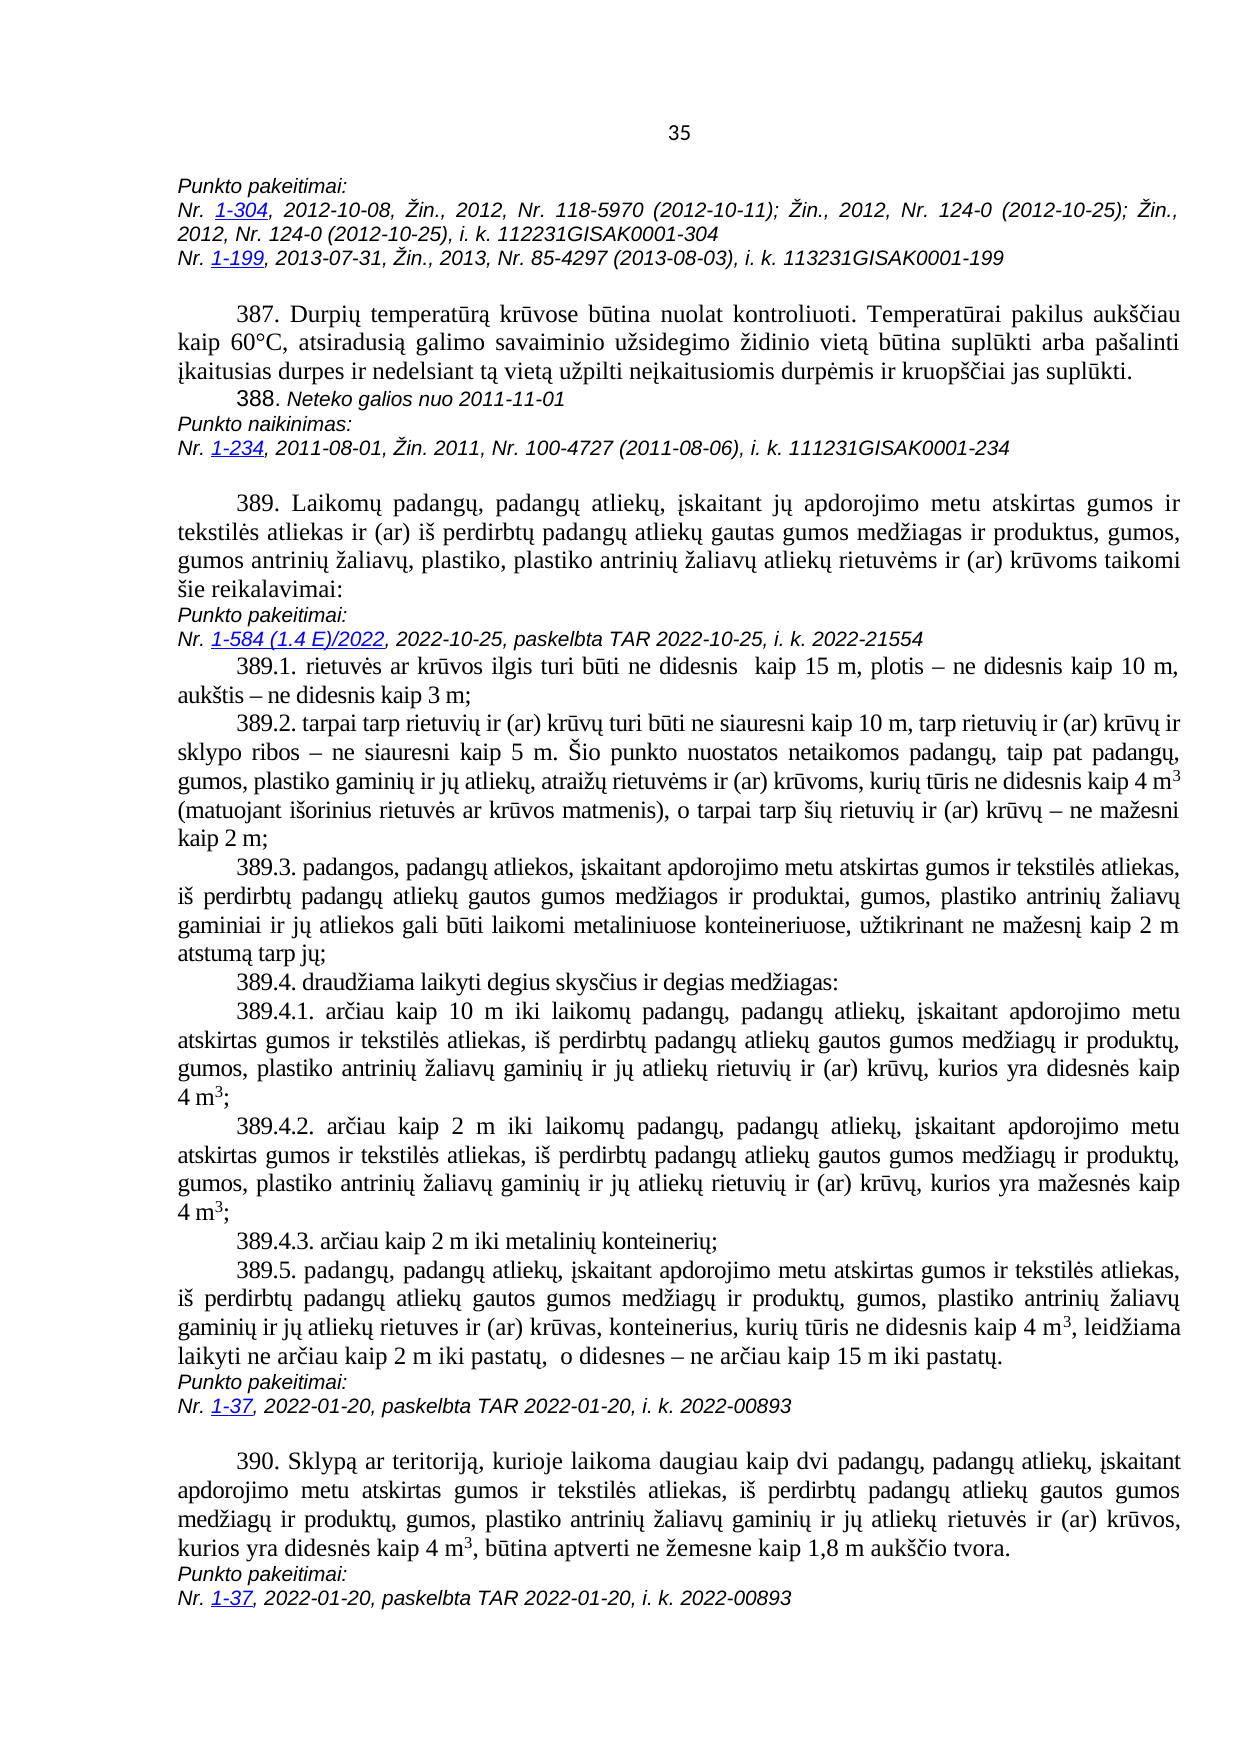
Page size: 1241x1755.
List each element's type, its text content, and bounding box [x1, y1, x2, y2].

text 388. Neteko galios nuo 2011-11-01 [177, 385, 1181, 411]
text 389.4.1. arčiau kaip 10 m iki laikomų padangų, padangų atliekų, įskaitant apdorojimo metu atskirtas gumos ir tekstilės atliekas, iš perdirbtų padangų atliekų gautos gumos medžiagų ir produktų, gumos, plastiko antrinių žaliavų gaminių ir jų atliekų rietuvių ir (ar) krūvų, kurios yra didesnės kaip 4 m3; [177, 996, 1181, 1111]
text Punkto pakeitimai: [177, 1561, 1181, 1585]
text Nr. 1-234, 2011-08-01, Žin. 2011, Nr. 100-4727 (2011-08-06), i. k. 111231GISAK0001-234 [177, 435, 1181, 459]
text Nr. 1-304, 2012-10-08, Žin., 2012, Nr. 118-5970 (2012-10-11); Žin., 2012, Nr. 124-0 (2012-10-25); Žin., 2012, Nr. 124-0 (2012-10-25), i. k. 112231GISAK0001-304 [177, 198, 1181, 246]
text 389.2. tarpai tarp rietuvių ir (ar) krūvų turi būti ne siauresni kaip 10 m, tarp rietuvių ir (ar) krūvų ir sklypo ribos – ne siauresni kaip 5 m. Šio punkto nuostatos netaikomos padangų, taip pat padangų, gumos, plastiko gaminių ir jų atliekų, atraižų rietuvėms ir (ar) krūvoms, kurių tūris ne didesnis kaip 4 m3 (matuojant išorinius rietuvės ar krūvos matmenis), o tarpai tarp šių rietuvių ir (ar) krūvų – ne mažesni kaip 2 m; [177, 708, 1181, 852]
text 389.1. rietuvės ar krūvos ilgis turi būti ne didesnis kaip 15 m, plotis – ne didesnis kaip 10 m, aukštis – ne didesnis kaip 3 m; [177, 651, 1181, 708]
text 389.4.3. arčiau kaip 2 m iki metalinių konteinerių; [177, 1226, 1181, 1255]
text Punkto pakeitimai: [177, 603, 1181, 627]
text Nr. 1-199, 2013-07-31, Žin., 2013, Nr. 85-4297 (2013-08-03), i. k. 113231GISAK0001-199 [177, 246, 1181, 270]
text Punkto pakeitimai: [177, 1370, 1181, 1394]
text Nr. 1-584 (1.4 E)/2022, 2022-10-25, paskelbta TAR 2022-10-25, i. k. 2022-21554 [177, 627, 1181, 651]
text 389.4. draudžiama laikyti degius skysčius ir degias medžiagas: [177, 967, 1181, 996]
text Nr. 1-37, 2022-01-20, paskelbta TAR 2022-01-20, i. k. 2022-00893 [177, 1394, 1181, 1418]
text Punkto pakeitimai: [177, 174, 1181, 198]
text Nr. 1-37, 2022-01-20, paskelbta TAR 2022-01-20, i. k. 2022-00893 [177, 1585, 1181, 1609]
text 389.5. padangų, padangų atliekų, įskaitant apdorojimo metu atskirtas gumos ir tekstilės atliekas, iš perdirbtų padangų atliekų gautos gumos medžiagų ir produktų, gumos, plastiko antrinių žaliavų gaminių ir jų atliekų rietuves ir (ar) krūvas, konteinerius, kurių tūris ne didesnis kaip 4 m3, leidžiama laikyti ne arčiau kaip 2 m iki pastatų, o didesnes – ne arčiau kaip 15 m iki pastatų. [177, 1255, 1181, 1370]
text 389.4.2. arčiau kaip 2 m iki laikomų padangų, padangų atliekų, įskaitant apdorojimo metu atskirtas gumos ir tekstilės atliekas, iš perdirbtų padangų atliekų gautos gumos medžiagų ir produktų, gumos, plastiko antrinių žaliavų gaminių ir jų atliekų rietuvių ir (ar) krūvų, kurios yra mažesnės kaip 4 m3; [177, 1111, 1181, 1226]
text 387. Durpių temperatūrą krūvose būtina nuolat kontroliuoti. Temperatūrai pakilus aukščiau kaip 60°C, atsiradusią galimo savaiminio užsidegimo židinio vietą būtina suplūkti arba pašalinti įkaitusias durpes ir nedelsiant tą vietą užpilti neįkaitusiomis durpėmis ir kruopščiai jas suplūkti. [177, 299, 1181, 385]
text 390. Sklypą ar teritoriją, kurioje laikoma daugiau kaip dvi padangų, padangų atliekų, įskaitant apdorojimo metu atskirtas gumos ir tekstilės atliekas, iš perdirbtų padangų atliekų gautos gumos medžiagų ir produktų, gumos, plastiko antrinių žaliavų gaminių ir jų atliekų rietuvės ir (ar) krūvos, kurios yra didesnės kaip 4 m3, būtina aptverti ne žemesne kaip 1,8 m aukščio tvora. [177, 1446, 1181, 1561]
text Punkto naikinimas: [177, 411, 1181, 435]
text 389. Laikomų padangų, padangų atliekų, įskaitant jų apdorojimo metu atskirtas gumos ir tekstilės atliekas ir (ar) iš perdirbtų padangų atliekų gautas gumos medžiagas ir produktus, gumos, gumos antrinių žaliavų, plastiko, plastiko antrinių žaliavų atliekų rietuvėms ir (ar) krūvoms taikomi šie reikalavimai: [177, 488, 1181, 603]
text 389.3. padangos, padangų atliekos, įskaitant apdorojimo metu atskirtas gumos ir tekstilės atliekas, iš perdirbtų padangų atliekų gautos gumos medžiagos ir produktai, gumos, plastiko antrinių žaliavų gaminiai ir jų atliekos gali būti laikomi metaliniuose konteineriuose, užtikrinant ne mažesnį kaip 2 m atstumą tarp jų; [177, 852, 1181, 967]
